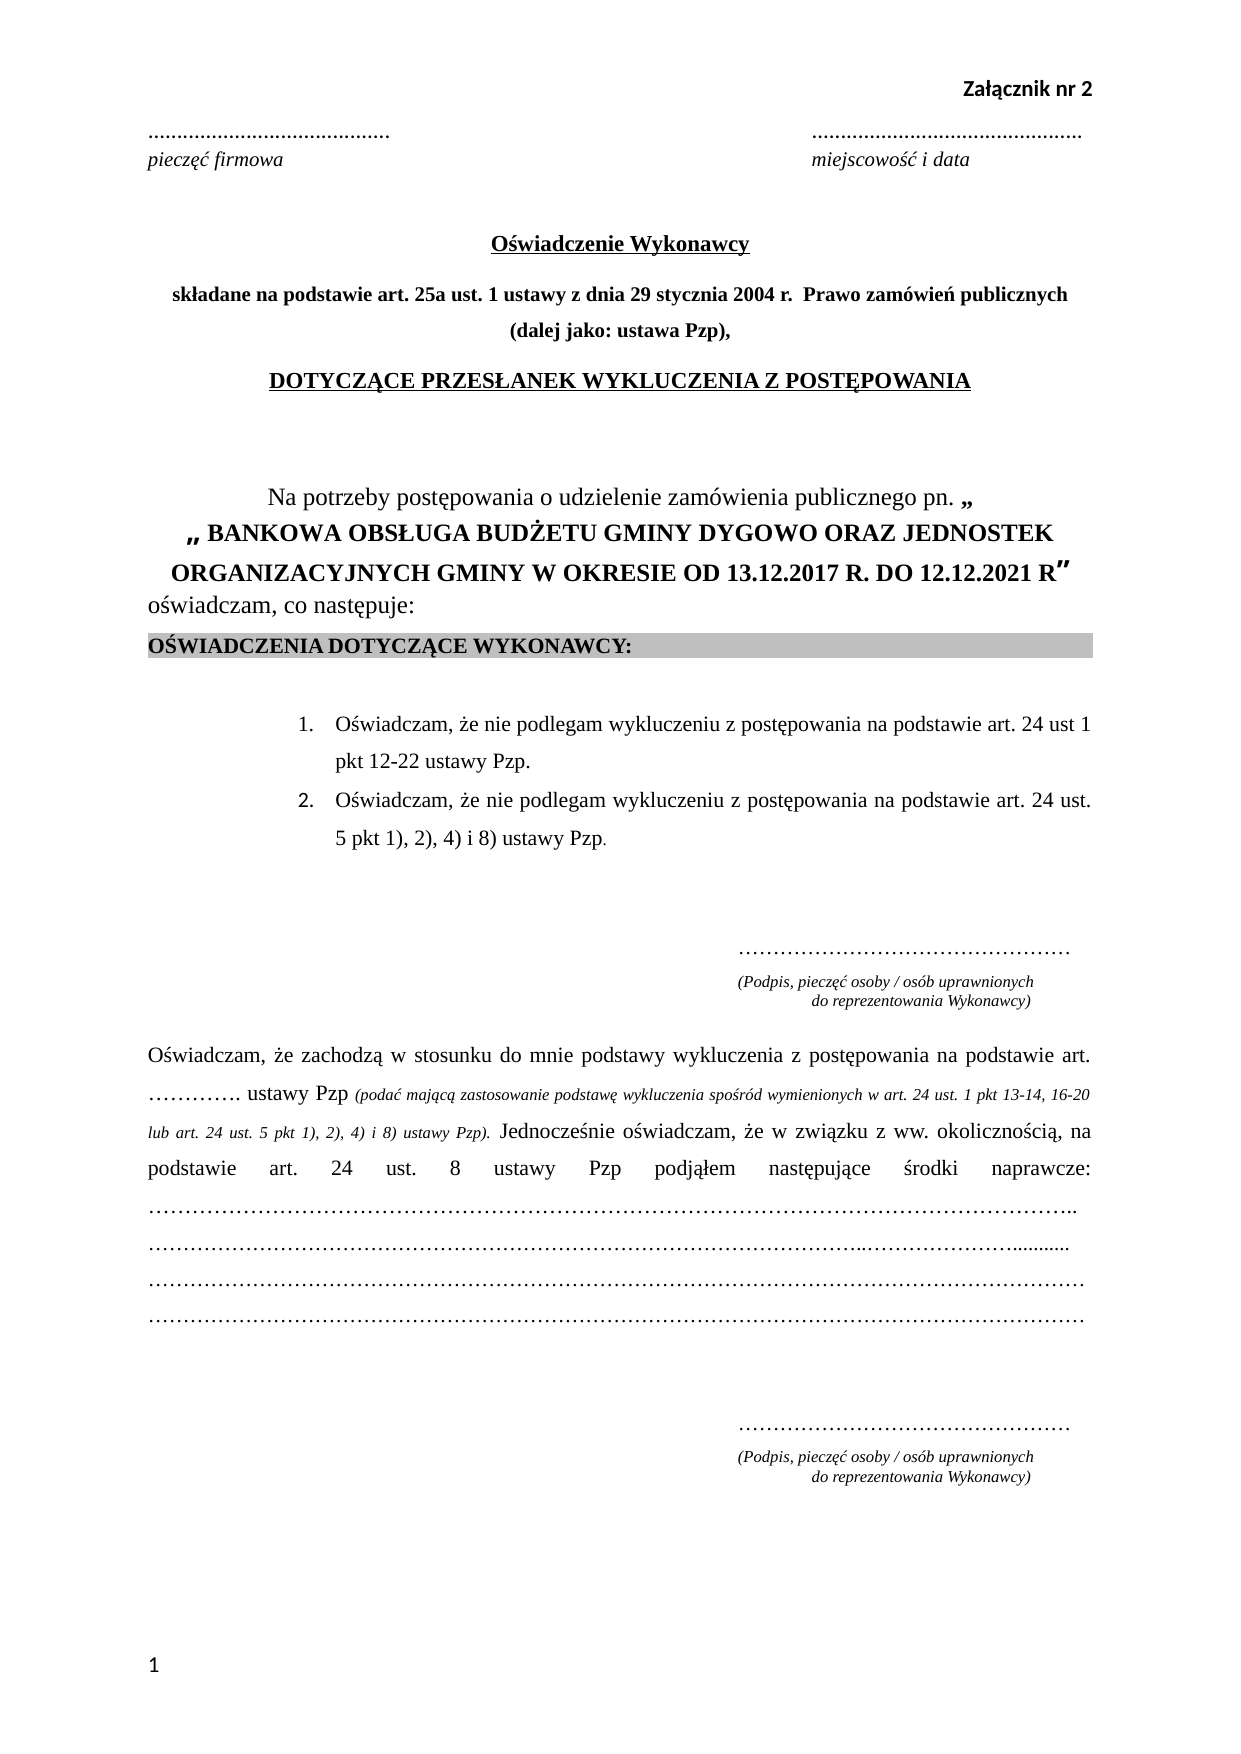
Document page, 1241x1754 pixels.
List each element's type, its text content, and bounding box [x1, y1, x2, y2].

text do reprezentowania Wykonawcy) [738, 991, 1093, 1010]
text …………………………………………………………………………………………..…………………...........……………………………………………………………………………………………………………………………………………………………………………………………………………………………………………… [148, 1231, 1093, 1327]
text Załącznik nr 2 [148, 74, 1093, 102]
text Oświadczam, że zachodzą w stosunku do mnie podstawy wykluczenia z postępowania na podstawie art. …………. ustawy Pzp (podać mającą zastosowanie podstawę wykluczenia spośród wymienionych w art. 24 ust. 1 pkt 13-14, 16-20 lub art. 24 ust. 5 pkt 1), 2), 4) i 8) ustawy Pzp). Jednocześnie oświadczam, że w związku z ww. okolicznością, na podstawie art. 24 ust. 8 ustawy Pzp podjąłem następujące środki naprawcze: ……………………………………………………………………………………………………………….. [148, 1042, 1093, 1218]
text „ BANKOWA OBSŁUGA BUDŻETU GMINY DYGOWO ORAZ JEDNOSTEK ORGANIZACYJNYCH GMINY W OKRESIE OD 13.12.2017 R. DO 12.12.2021 R” [148, 511, 1093, 590]
text składane na podstawie art. 25a ust. 1 ustawy z dnia 29 stycznia 2004 r. Prawo zamówień publicznych (dalej jako: ustawa Pzp), [148, 282, 1093, 342]
text Oświadczenie Wykonawcy [148, 230, 1093, 257]
text ………………………………………… [148, 1411, 1093, 1435]
list Oświadczam, że nie podlegam wykluczeniu z postępowania na podstawie art. 24 ust 1 pkt 12-22 ustawy Pzp. [298, 711, 1093, 773]
text (Podpis, pieczęć osoby / osób uprawnionych [738, 1447, 1093, 1466]
text do reprezentowania Wykonawcy) [738, 1466, 1093, 1486]
text ………………………………………… [148, 935, 1093, 959]
text (Podpis, pieczęć osoby / osób uprawnionych [738, 971, 1093, 991]
text OŚWIADCZENIA DOTYCZĄCE WYKONAWCY: [148, 633, 1093, 658]
list Oświadczam, że nie podlegam wykluczeniu z postępowania na podstawie art. 24 ust. 5 pkt 1), 2), 4) i 8) ustawy Pzp. [298, 786, 1093, 851]
text Na potrzeby postępowania o udzielenie zamówienia publicznego pn. „ [148, 482, 1093, 511]
text .......................................... ............................................... pieczęć firmowa miejscowość i data [148, 116, 1093, 172]
text DOTYCZĄCE PRZESŁANEK WYKLUCZENIA Z POSTĘPOWANIA [148, 367, 1093, 393]
text oświadczam, co następuje: [148, 590, 1093, 619]
